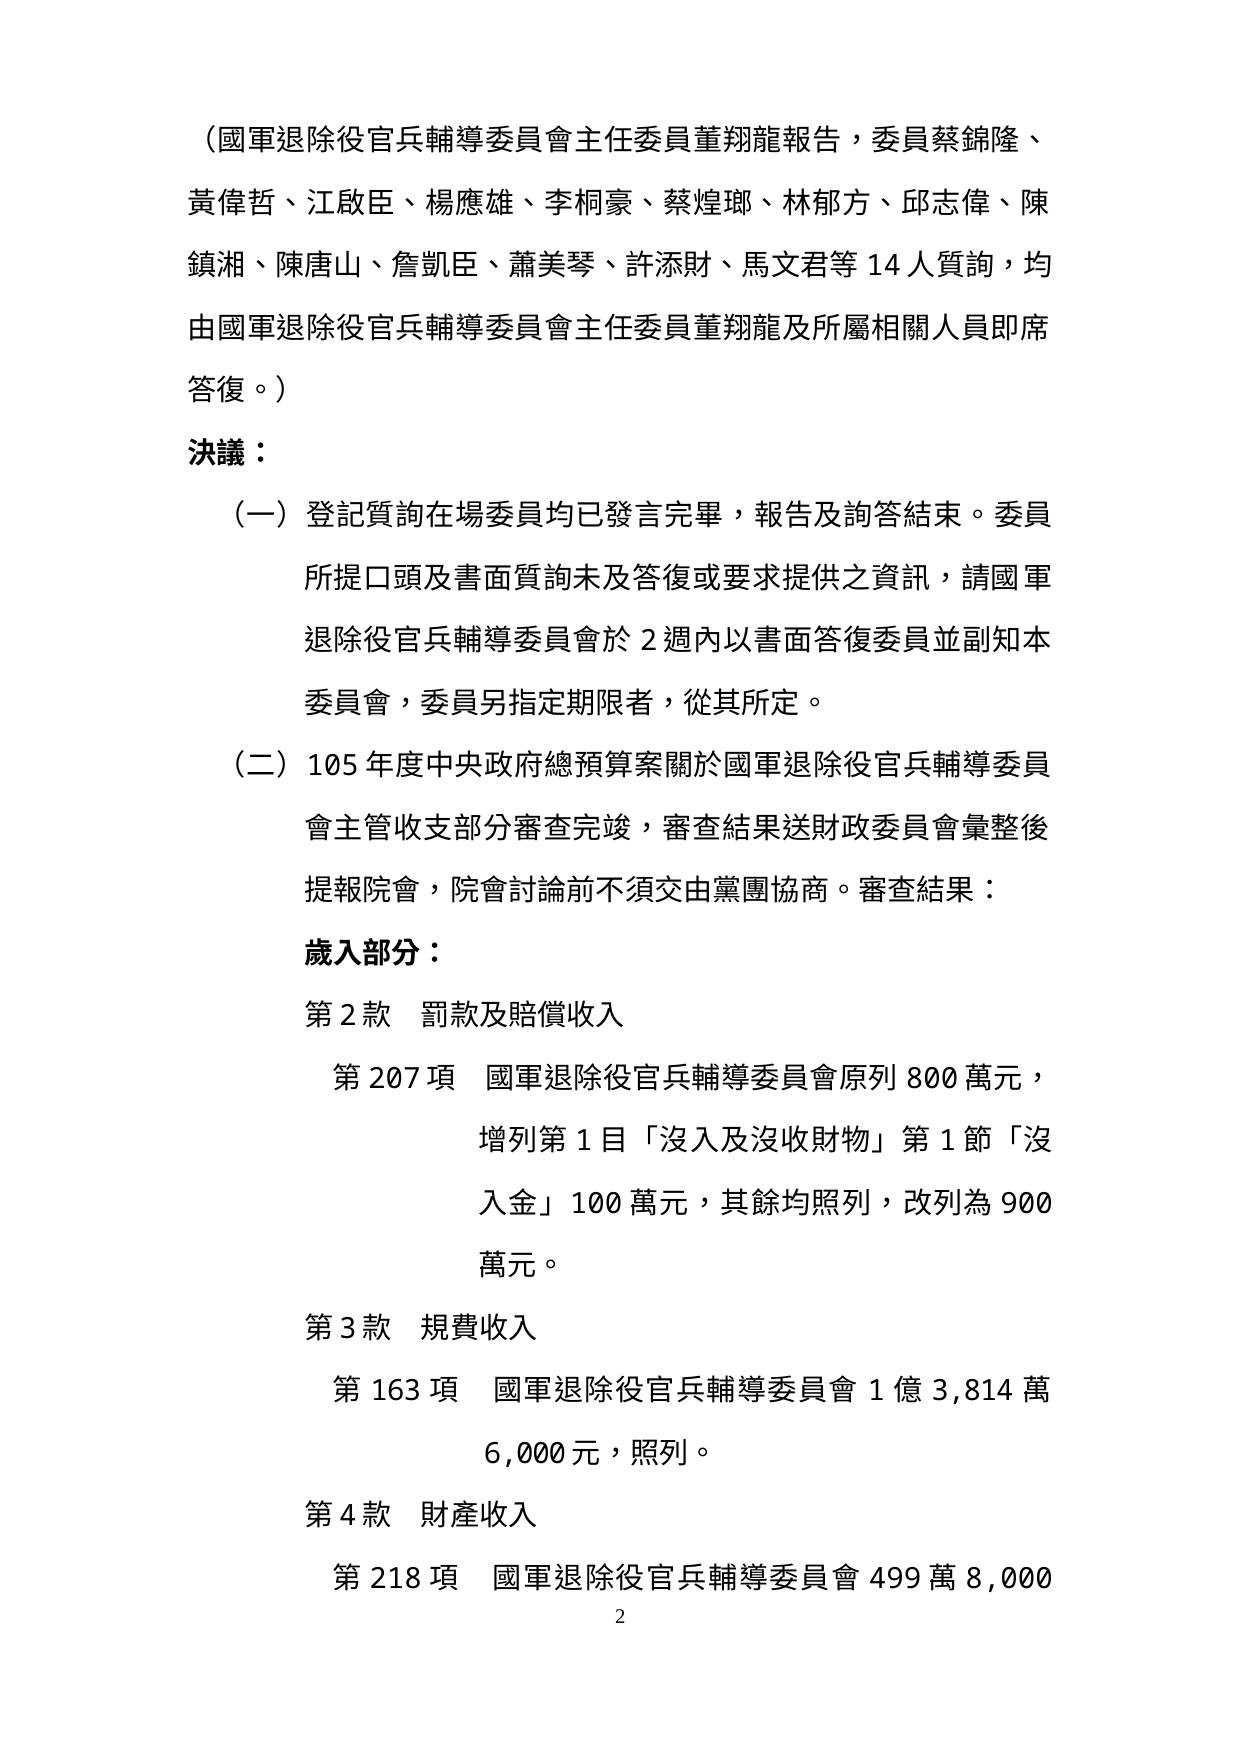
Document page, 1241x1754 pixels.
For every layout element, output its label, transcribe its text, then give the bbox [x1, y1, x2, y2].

text 決議： [187, 409, 1053, 471]
text （二）105年度中央政府總預算案關於國軍退除役官兵輔導委員會主管收支部分審查完竣，審查結果送財政委員會彙整後提報院會，院會討論前不須交由黨團協商。審查結果： [216, 721, 1053, 909]
text 第3款 規費收入 [246, 1284, 1053, 1346]
text 第207項 國軍退除役官兵輔導委員會原列800萬元，增列第1目「沒入及沒收財物」第1節「沒入金」100萬元，其餘均照列，改列為900萬元。 [332, 1034, 1053, 1284]
text 歲入部分： [246, 909, 1053, 971]
text （一）登記質詢在場委員均已發言完畢，報告及詢答結束。委員所提口頭及書面質詢未及答復或要求提供之資訊，請國軍退除役官兵輔導委員會於2週內以書面答復委員並副知本委員會，委員另指定期限者，從其所定。 [216, 471, 1053, 721]
text （國軍退除役官兵輔導委員會主任委員董翔龍報告，委員蔡錦隆、黃偉哲、江啟臣、楊應雄、李桐豪、蔡煌瑯、林郁方、邱志偉、陳鎮湘、陳唐山、詹凱臣、蕭美琴、許添財、馬文君等14人質詢，均由國軍退除役官兵輔導委員會主任委員董翔龍及所屬相關人員即席答復。） [187, 96, 1053, 409]
text 第2款 罰款及賠償收入 [246, 971, 1053, 1034]
text 第4款 財產收入 [246, 1471, 1053, 1534]
text 第163項 國軍退除役官兵輔導委員會1億3,814萬6,000元，照列。 [332, 1346, 1053, 1471]
text 第218項 國軍退除役官兵輔導委員會499萬8,000 [332, 1534, 1053, 1596]
